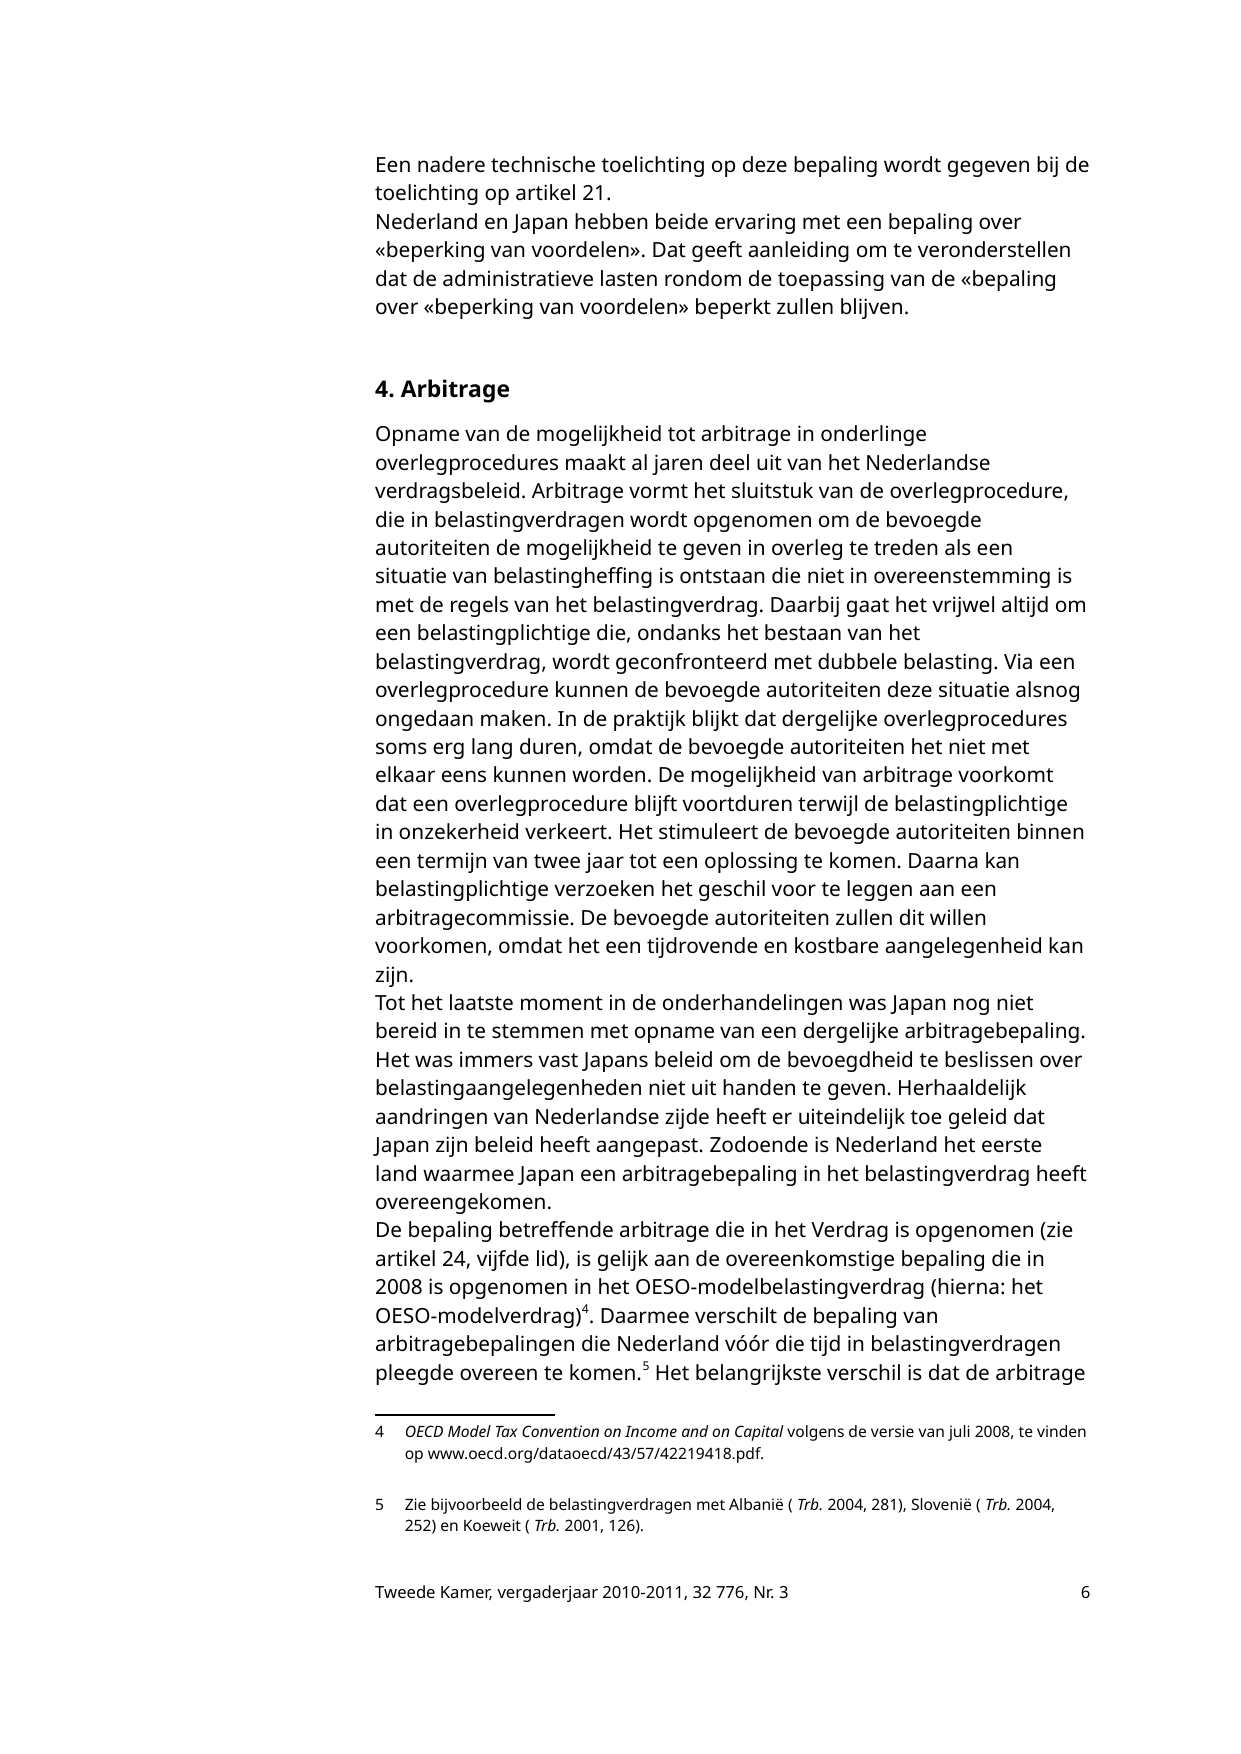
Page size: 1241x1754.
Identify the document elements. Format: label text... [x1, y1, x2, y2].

subtitle 4. Arbitrage [375, 488, 1090, 520]
text OECD Model Tax Convention on Income and on Capital volgens de versie van juli 2008, te vinden op www.oecd.org/dataoecd/43/57/42219418.pdf. [375, 1479, 1090, 1536]
list Lichamen kwalificeren onder de gelijkwaardige gerechtigdentoets als ten minste 75 per cent van de aandeelhouders gelijkwaardige gerechtigde is (in plaats van 90 per cent). [375, 150, 1090, 235]
text Nederland en Japan hebben beide ervaring met een bepaling over «beperking van voordelen». Dat geeft aanleiding om te veronderstellen dat de administratieve lasten rondom de toepassing van de «bepaling over «beperking van voordelen» beperkt zullen blijven. [375, 322, 1090, 436]
text Opname van de mogelijkheid tot arbitrage in onderlinge overlegprocedures maakt al jaren deel uit van het Nederlandse verdragsbeleid. Arbitrage vormt het sluitstuk van de overlegprocedure, die in belastingverdragen wordt opgenomen om de bevoegde autoriteiten de mogelijkheid te geven in overleg te treden als een situatie van belastingheffing is ontstaan die niet in overeenstemming is met de regels van het belastingverdrag. Daarbij gaat het vrijwel altijd om een belastingplichtige die, ondanks het bestaan van het belastingverdrag, wordt geconfronteerd met dubbele belasting. Via een overlegprocedure kunnen de bevoegde autoriteiten deze situatie alsnog ongedaan maken. In de praktijk blijkt dat dergelijke overlegprocedures soms erg lang duren, omdat de bevoegde autoriteiten het niet met elkaar eens kunnen worden. De mogelijkheid van arbitrage voorkomt dat een overlegprocedure blijft voortduren terwijl de belastingplichtige in onzekerheid verkeert. Het stimuleert de bevoegde autoriteiten binnen een termijn van twee jaar tot een oplossing te komen. Daarna kan belastingplichtige verzoeken het geschil voor te leggen aan een arbitragecommissie. De bevoegde autoriteiten zullen dit willen voorkomen, omdat het een tijdrovende en kostbare aangelegenheid kan zijn. [375, 535, 1090, 1103]
text Een nadere technische toelichting op deze bepaling wordt gegeven bij de toelichting op artikel 21. [375, 265, 1090, 322]
text Tot het laatste moment in de onderhandelingen was Japan nog niet bereid in te stemmen met opname van een dergelijke arbitragebepaling. Het was immers vast Japans beleid om de bevoegdheid te beslissen over belastingaangelegenheden niet uit handen te geven. Herhaaldelijk aandringen van Nederlandse zijde heeft er uiteindelijk toe geleid dat Japan zijn beleid heeft aangepast. Zodoende is Nederland het eerste land waarmee Japan een arbitragebepaling in het belastingverdrag heeft overeengekomen. [375, 1103, 1090, 1331]
text De bepaling betreffende arbitrage die in het Verdrag is opgenomen (zie artikel 24, vijfde lid), is gelijk aan de overeenkomstige bepaling die in 2008 is opgenomen in het OESO-modelbelastingverdrag (hierna: het OESO-modelverdrag). Daarmee verschilt de bepaling van arbitragebepalingen die Nederland vóór die tijd in belastingverdragen pleegde overeen te komen. Het belangrijkste verschil is dat de arbitrage in de oudere belastingverdragen door één van de bevoegde autoriteiten moest worden in gang gezet. In de arbitragebepaling die nu in het Verdrag is opgenomen, neemt de belastingplichtige het initiatief tot de arbitrage, waarmee zijn belang beter wordt gediend. [375, 1331, 1090, 1445]
